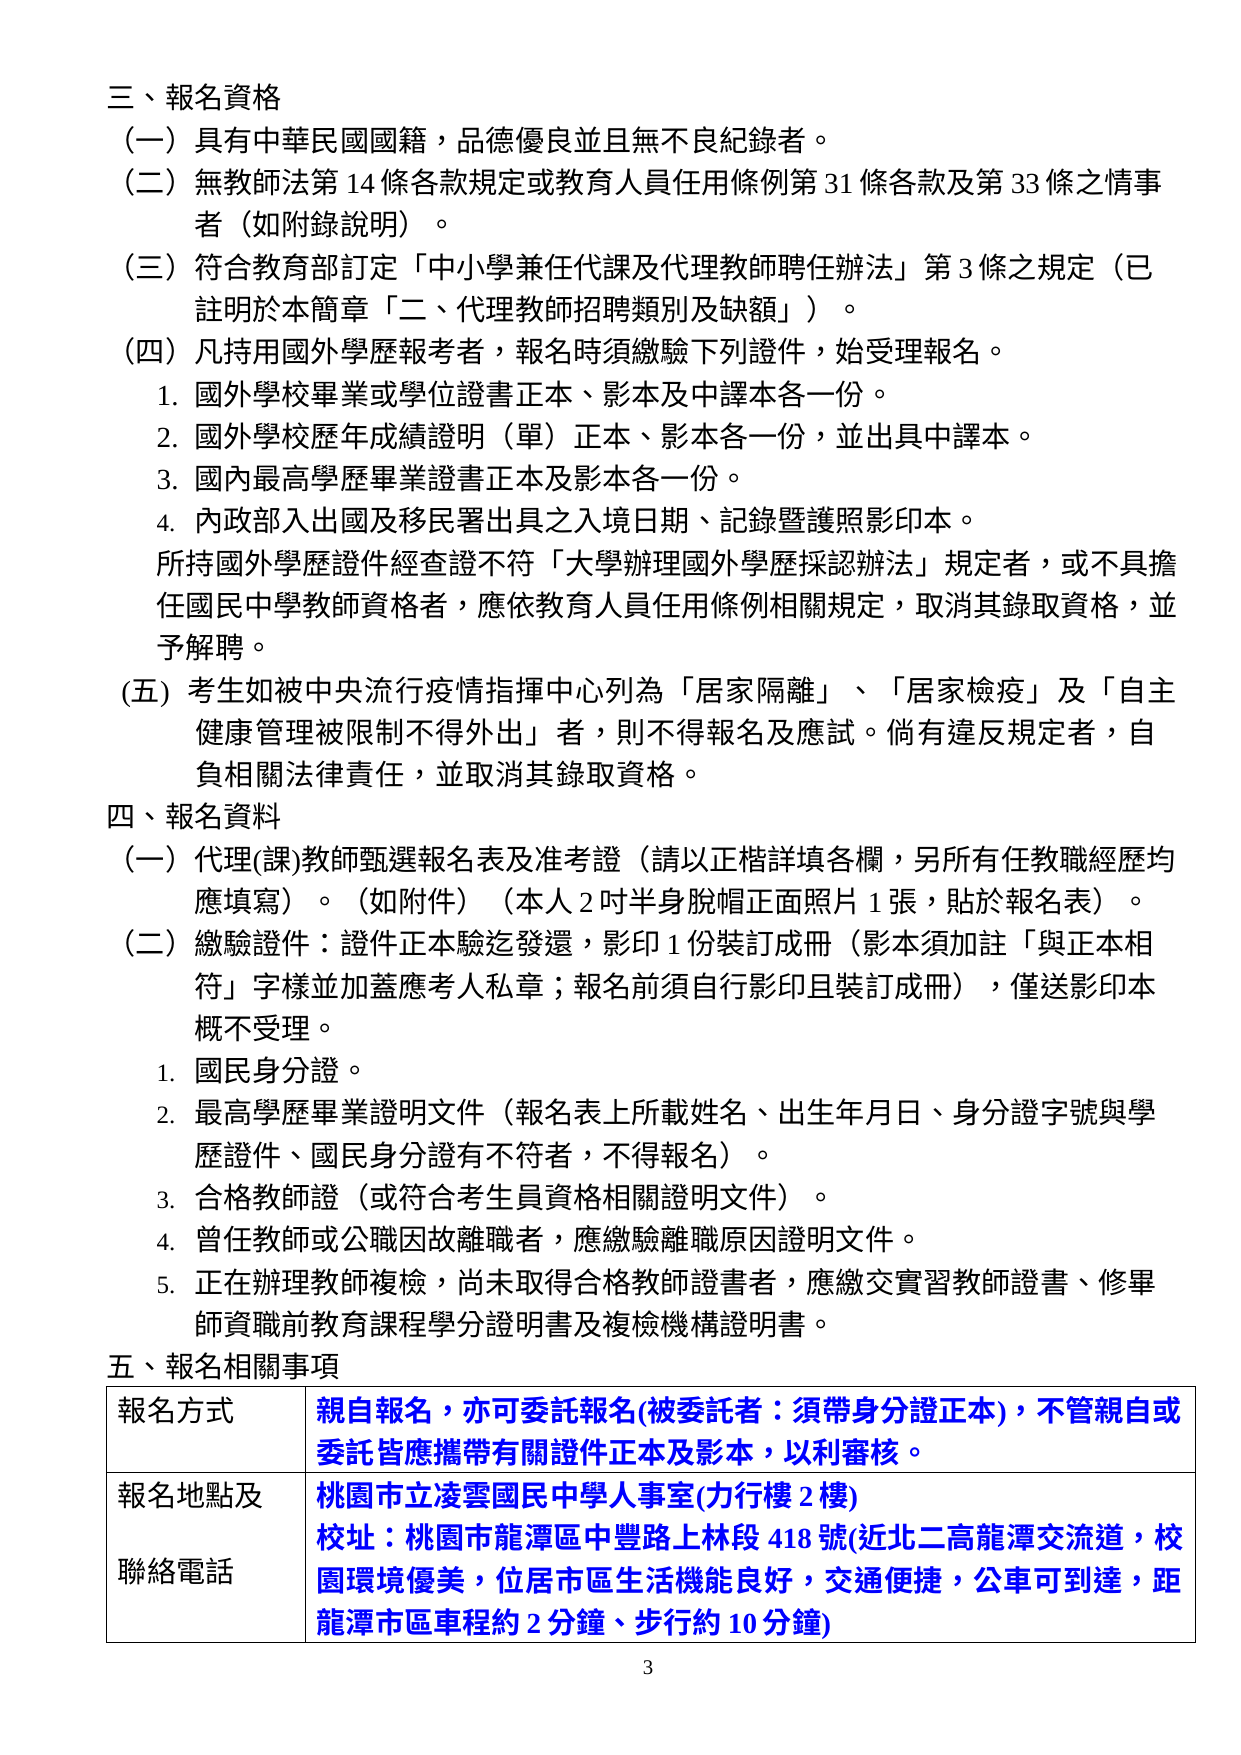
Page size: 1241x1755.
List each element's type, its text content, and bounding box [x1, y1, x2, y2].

text 所持國外學歷證件經查證不符「大學辦理國外學歷採認辦法」規定者，或不具擔任國民中學教師資格者，應依教育人員任用條例相關規定，取消其錄取資格，並予解聘。 [156, 540, 1181, 667]
table_header 親自報名，亦可委託報名(被委託者：須帶身分證正本)，不管親自或委託皆應攜帶有關證件正本及影本，以利審核。 [306, 1387, 1195, 1472]
list 合格教師證（或符合考生員資格相關證明文件）。 [156, 1175, 1181, 1217]
list 曾任教師或公職因故離職者，應繳驗離職原因證明文件。 [156, 1217, 1181, 1259]
text 五、報名相關事項 [106, 1344, 1181, 1386]
list 國外學校歷年成績證明（單）正本、影本各一份，並出具中譯本。 [156, 413, 1181, 456]
text 四、報名資料 [106, 794, 1181, 836]
list 內政部入出國及移民署出具之入境日期、記錄暨護照影印本。 [156, 498, 1181, 540]
list 正在辦理教師複檢，尚未取得合格教師證書者，應繳交實習教師證書、修畢師資職前教育課程學分證明書及複檢機構證明書。 [156, 1259, 1181, 1344]
text （二）無教師法第14條各款規定或教育人員任用條例第31條各款及第33條之情事者（如附錄說明）。 [106, 159, 1181, 244]
list 國外學校畢業或學位證書正本、影本及中譯本各一份。 [156, 371, 1181, 413]
table_header 報名方式 [107, 1387, 305, 1472]
text （一）代理(課)教師甄選報名表及准考證（請以正楷詳填各欄，另所有任教職經歷均應填寫）。（如附件）（本人2吋半身脫帽正面照片1張，貼於報名表）。 [106, 836, 1181, 921]
text （二）繳驗證件：證件正本驗迄發還，影印1份裝訂成冊（影本須加註「與正本相符」字樣並加蓋應考人私章；報名前須自行影印且裝訂成冊），僅送影印本概不受理。 [106, 921, 1181, 1048]
list 國內最高學歷畢業證書正本及影本各一份。 [156, 456, 1181, 498]
text (五) 考生如被中央流行疫情指揮中心列為「居家隔離」、「居家檢疫」及「自主健康管理被限制不得外出」者，則不得報名及應試。倘有違反規定者，自負相關法律責任，並取消其錄取資格。 [106, 667, 1181, 794]
text 三、報名資格 [106, 75, 1181, 117]
list 國民身分證。 [156, 1048, 1181, 1090]
table_cell 桃園巿立凌雲國民中學人事室(力行樓2樓) 校址：桃園巿龍潭區中豐路上林段418號(近北二高龍潭交流道，校園環境優美，位居市區生活機能良好，交通便捷，公車可到達，距龍潭市區車程約2分鐘、步行約10分鐘) [306, 1473, 1195, 1642]
text （一）具有中華民國國籍，品德優良並且無不良紀錄者。 [106, 117, 1181, 159]
table_cell 報名地點及 聯絡電話 [107, 1473, 305, 1642]
text （四）凡持用國外學歷報考者，報名時須繳驗下列證件，始受理報名。 [106, 329, 1181, 371]
text （三）符合教育部訂定「中小學兼任代課及代理教師聘任辦法」第3條之規定（已註明於本簡章「二、代理教師招聘類別及缺額」）。 [106, 244, 1181, 329]
list 最高學歷畢業證明文件（報名表上所載姓名、出生年月日、身分證字號與學歷證件、國民身分證有不符者，不得報名）。 [156, 1090, 1181, 1175]
